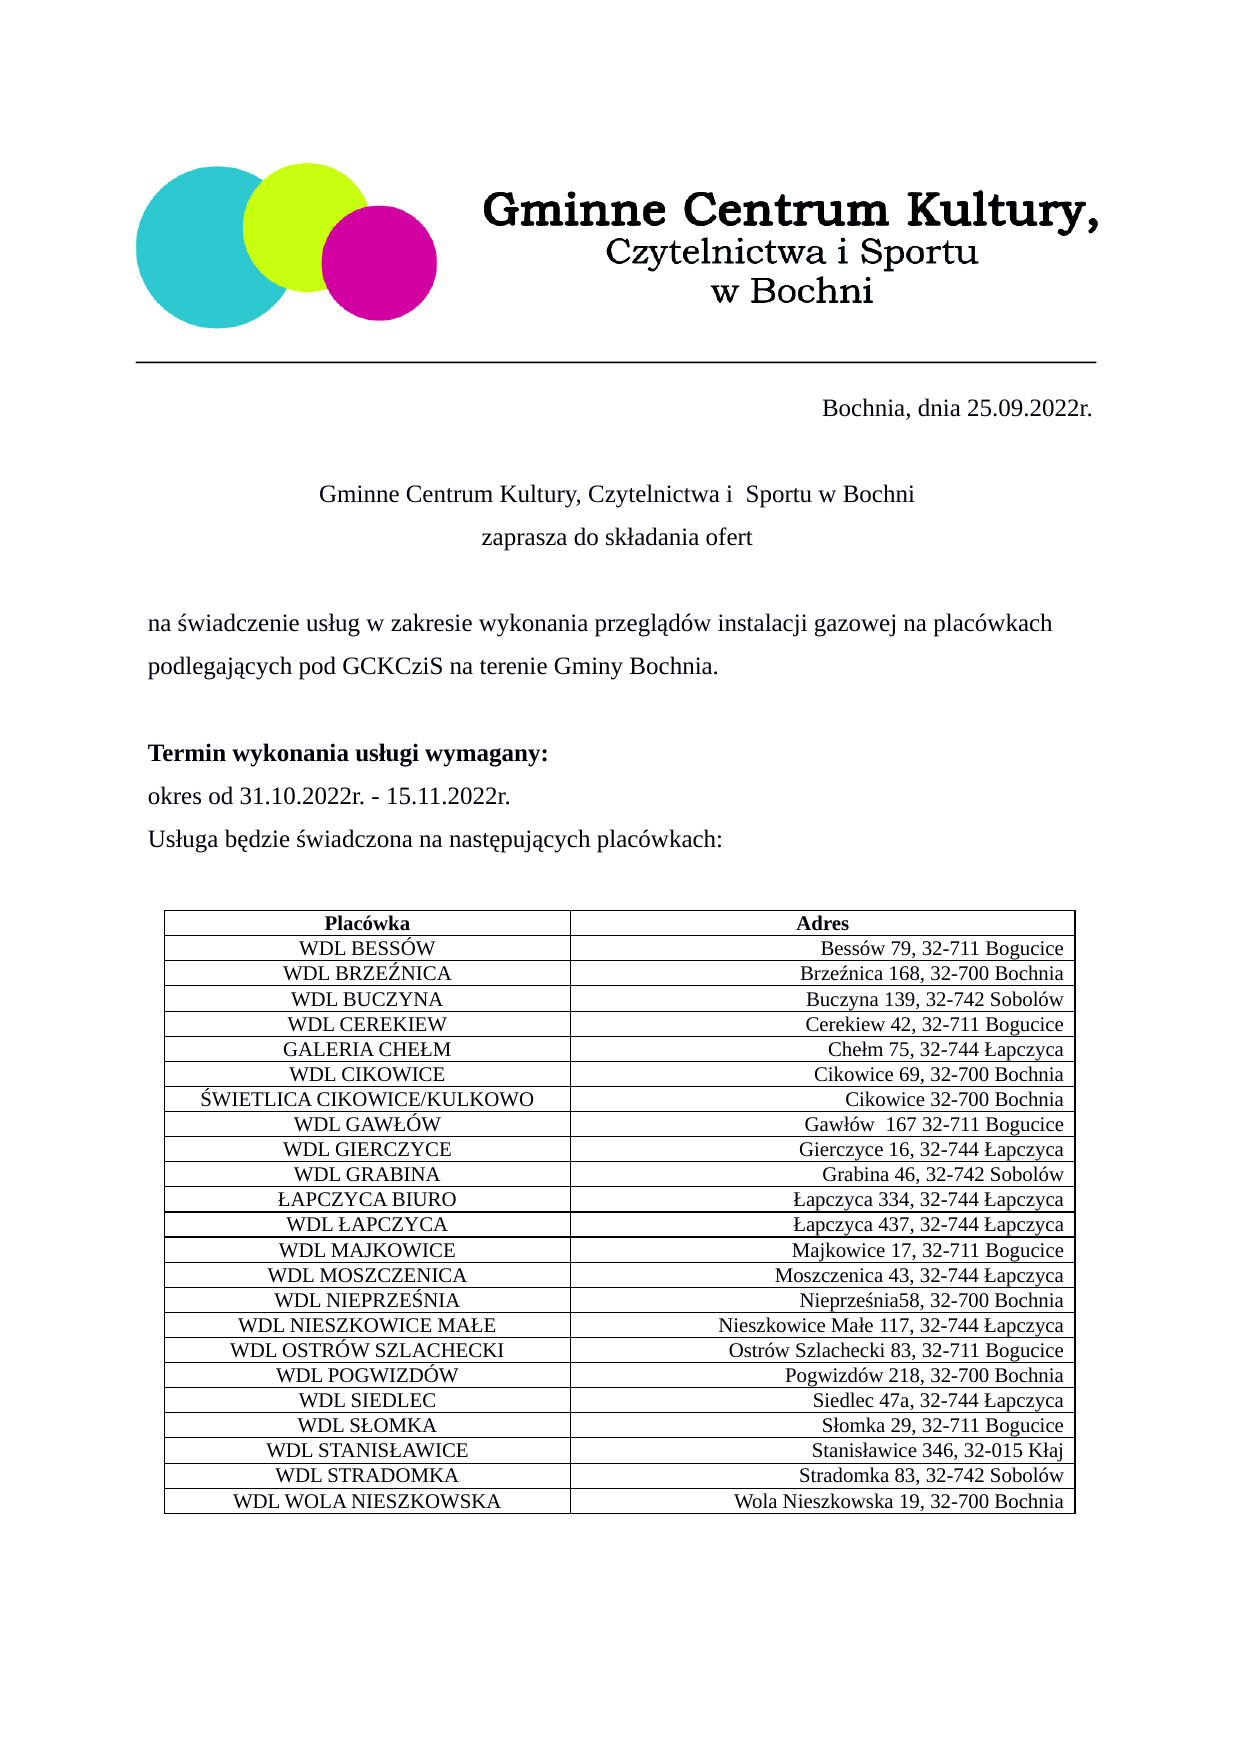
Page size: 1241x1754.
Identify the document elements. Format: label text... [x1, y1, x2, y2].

table_cell Brzeźnica 168, 32-700 Bochnia [571, 961, 1074, 985]
table_cell WDL OSTRÓW SZLACHECKI [165, 1338, 570, 1362]
table_cell WDL NIESZKOWICE MAŁE [165, 1313, 570, 1337]
table_cell Buczyna 139, 32-742 Sobolów [571, 986, 1074, 1011]
table_cell Nieprześnia58, 32-700 Bochnia [571, 1288, 1074, 1312]
table_cell Ostrów Szlachecki 83, 32-711 Bogucice [571, 1338, 1074, 1362]
table_cell Siedlec 47a, 32-744 Łapczyca [571, 1388, 1074, 1412]
table_cell Łapczyca 437, 32-744 Łapczyca [571, 1213, 1074, 1236]
table_cell WDL BUCZYNA [165, 986, 570, 1011]
text zaprasza do składania ofert [148, 522, 1093, 551]
table_cell Cikowice 69, 32-700 Bochnia [571, 1062, 1074, 1086]
table_cell WDL POGWIZDÓW [165, 1363, 570, 1387]
table_cell Nieszkowice Małe 117, 32-744 Łapczyca [571, 1313, 1074, 1337]
table_cell Pogwizdów 218, 32-700 Bochnia [571, 1363, 1074, 1387]
table_cell WDL GRABINA [165, 1162, 570, 1186]
table_cell Cerekiew 42, 32-711 Bogucice [571, 1012, 1074, 1036]
table_cell Gierczyce 16, 32-744 Łapczyca [571, 1137, 1074, 1161]
text na świadczenie usług w zakresie wykonania przeglądów instalacji gazowej na placówkach podlegających pod GCKCziS na terenie Gminy Bochnia. [148, 608, 1093, 680]
table_cell WDL WOLA NIESZKOWSKA [165, 1489, 570, 1513]
table_cell WDL CEREKIEW [165, 1012, 570, 1036]
table_cell Słomka 29, 32-711 Bogucice [571, 1413, 1074, 1437]
table_cell WDL SŁOMKA [165, 1413, 570, 1437]
table_cell Wola Nieszkowska 19, 32-700 Bochnia [571, 1489, 1074, 1513]
text Bochnia, dnia 25.09.2022r. [148, 393, 1093, 421]
table_cell WDL ŁAPCZYCA [165, 1213, 570, 1236]
table_cell Łapczyca 334, 32-744 Łapczyca [571, 1187, 1074, 1211]
table_cell WDL NIEPRZEŚNIA [165, 1288, 570, 1312]
table_cell GALERIA CHEŁM [165, 1037, 570, 1061]
table_cell WDL MOSZCZENICA [165, 1263, 570, 1287]
table_cell Stanisławice 346, 32-015 Kłaj [571, 1438, 1074, 1462]
table_cell WDL BRZEŹNICA [165, 961, 570, 985]
table_cell Cikowice 32-700 Bochnia [571, 1087, 1074, 1111]
text Gminne Centrum Kultury, Czytelnictwa i Sportu w Bochni [148, 479, 1093, 508]
text okres od 31.10.2022r. - 15.11.2022r. [148, 781, 1093, 809]
table_header Adres [571, 911, 1074, 935]
table_cell Stradomka 83, 32-742 Sobolów [571, 1464, 1074, 1487]
table_cell WDL STANISŁAWICE [165, 1438, 570, 1462]
table_cell Bessów 79, 32-711 Bogucice [571, 936, 1074, 960]
picture [43, 147, 1189, 380]
table_header Placówka [165, 911, 570, 935]
table_cell WDL CIKOWICE [165, 1062, 570, 1086]
table_cell WDL STRADOMKA [165, 1464, 570, 1487]
table_cell Grabina 46, 32-742 Sobolów [571, 1162, 1074, 1186]
table_cell Chełm 75, 32-744 Łapczyca [571, 1037, 1074, 1061]
text Usługa będzie świadczona na następujących placówkach: [148, 824, 1093, 853]
table_cell Moszczenica 43, 32-744 Łapczyca [571, 1263, 1074, 1287]
table_cell WDL GAWŁÓW [165, 1112, 570, 1136]
table_cell ŚWIETLICA CIKOWICE/KULKOWO [165, 1087, 570, 1111]
table_cell ŁAPCZYCA BIURO [165, 1187, 570, 1211]
table_cell WDL BESSÓW [165, 936, 570, 960]
table_cell WDL GIERCZYCE [165, 1137, 570, 1161]
table_cell Majkowice 17, 32-711 Bogucice [571, 1238, 1074, 1262]
table_cell WDL SIEDLEC [165, 1388, 570, 1412]
table_cell WDL MAJKOWICE [165, 1238, 570, 1262]
table_cell Gawłów 167 32-711 Bogucice [571, 1112, 1074, 1136]
text Termin wykonania usługi wymagany: [148, 738, 1093, 766]
